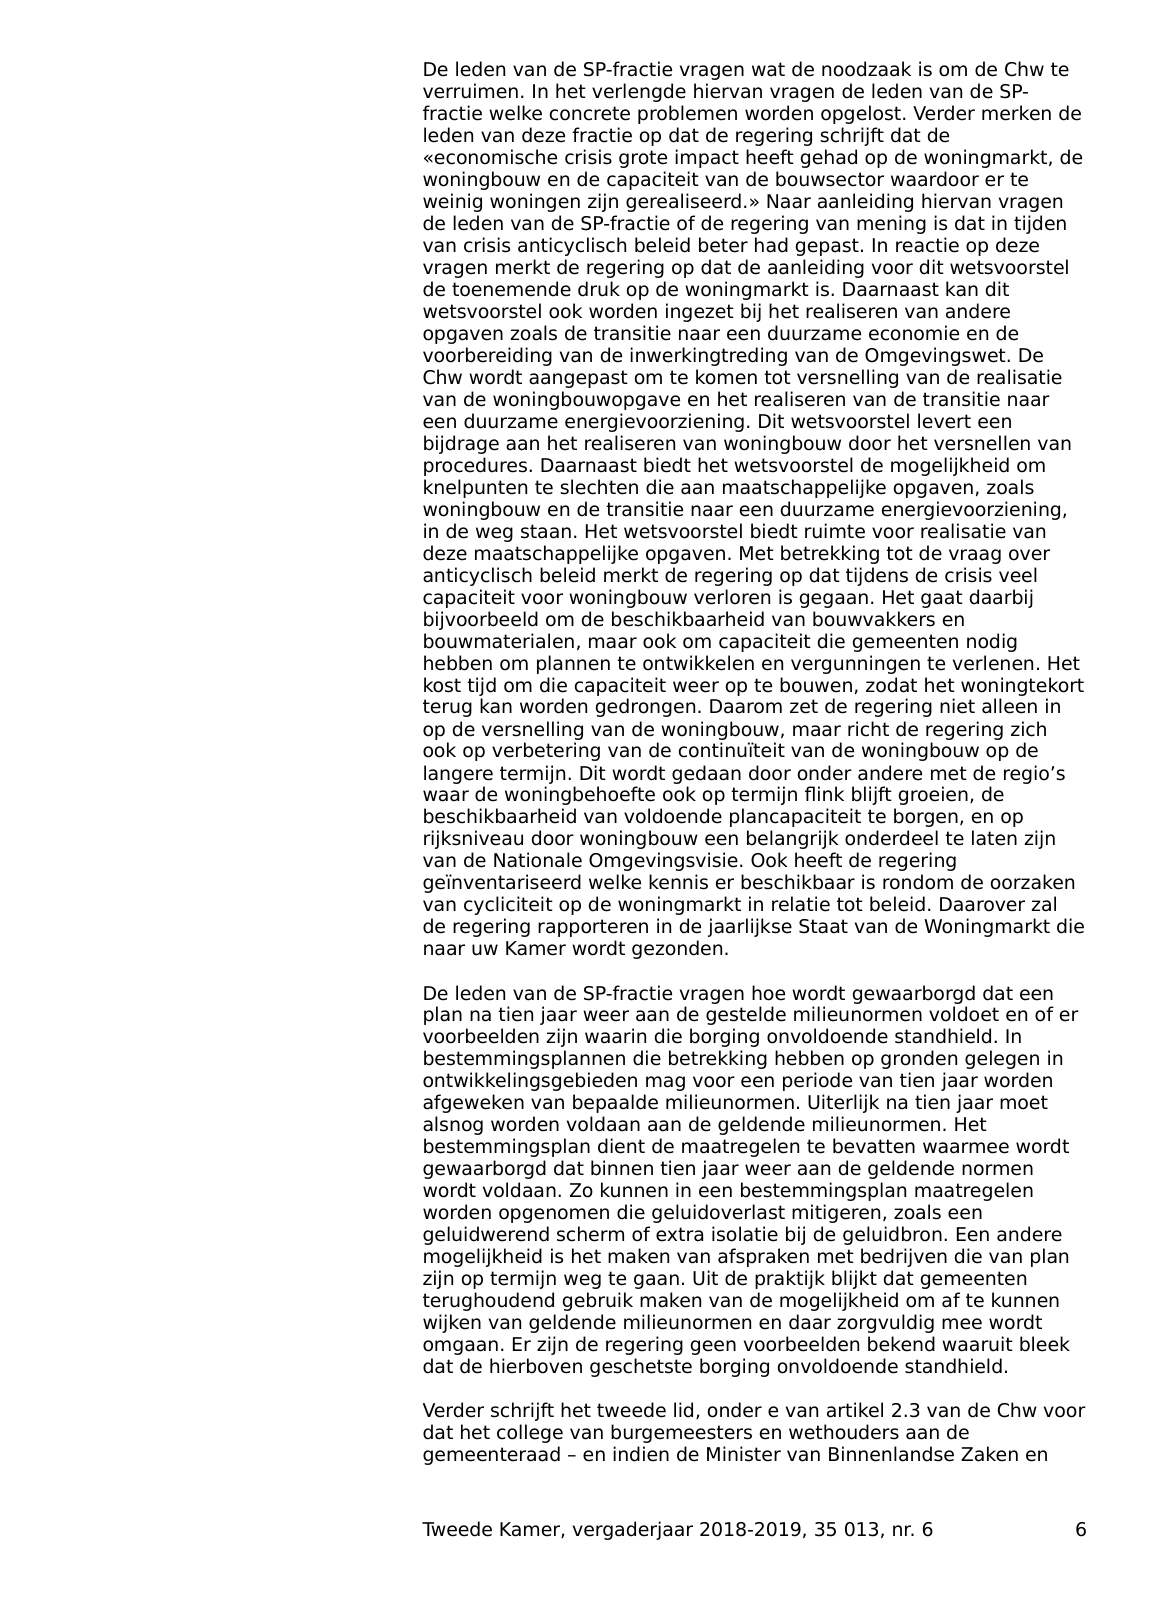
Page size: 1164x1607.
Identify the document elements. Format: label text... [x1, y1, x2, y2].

text Verder schrijft het tweede lid, onder e van artikel 2.3 van de Chw voor dat het college van burgemeesters en wethouders aan de gemeenteraad – en indien de Minister van Binnenlandse Zaken en [422, 1400, 1087, 1466]
text De leden van de SP-fractie vragen wat de noodzaak is om de Chw te verruimen. In het verlengde hiervan vragen de leden van de SP-fractie welke concrete problemen worden opgelost. Verder merken de leden van deze fractie op dat de regering schrijft dat de «economische crisis grote impact heeft gehad op de woningmarkt, de woningbouw en de capaciteit van de bouwsector waardoor er te weinig woningen zijn gerealiseerd.» Naar aanleiding hiervan vragen de leden van de SP-fractie of de regering van mening is dat in tijden van crisis anticyclisch beleid beter had gepast. In reactie op deze vragen merkt de regering op dat de aanleiding voor dit wetsvoorstel de toenemende druk op de woningmarkt is. Daarnaast kan dit wetsvoorstel ook worden ingezet bij het realiseren van andere opgaven zoals de transitie naar een duurzame economie en de voorbereiding van de inwerkingtreding van de Omgevingswet. De Chw wordt aangepast om te komen tot versnelling van de realisatie van de woningbouwopgave en het realiseren van de transitie naar een duurzame energievoorziening. Dit wetsvoorstel levert een bijdrage aan het realiseren van woningbouw door het versnellen van procedures. Daarnaast biedt het wetsvoorstel de mogelijkheid om knelpunten te slechten die aan maatschappelijke opgaven, zoals woningbouw en de transitie naar een duurzame energievoorziening, in de weg staan. Het wetsvoorstel biedt ruimte voor realisatie van deze maatschappelijke opgaven. Met betrekking tot de vraag over anticyclisch beleid merkt de regering op dat tijdens de crisis veel capaciteit voor woningbouw verloren is gegaan. Het gaat daarbij bijvoorbeeld om de beschikbaarheid van bouwvakkers en bouwmaterialen, maar ook om capaciteit die gemeenten nodig hebben om plannen te ontwikkelen en vergunningen te verlenen. Het kost tijd om die capaciteit weer op te bouwen, zodat het woningtekort terug kan worden gedrongen. Daarom zet de regering niet alleen in op de versnelling van de woningbouw, maar richt de regering zich ook op verbetering van de continuïteit van de woningbouw op de langere termijn. Dit wordt gedaan door onder andere met de regio’s waar de woningbehoefte ook op termijn flink blijft groeien, de beschikbaarheid van voldoende plancapaciteit te borgen, en op rijksniveau door woningbouw een belangrijk onderdeel te laten zijn van de Nationale Omgevingsvisie. Ook heeft de regering geïnventariseerd welke kennis er beschikbaar is rondom de oorzaken van cycliciteit op de woningmarkt in relatie tot beleid. Daarover zal de regering rapporteren in de jaarlijkse Staat van de Woningmarkt die naar uw Kamer wordt gezonden. [422, 59, 1087, 960]
text De leden van de SP-fractie vragen hoe wordt gewaarborgd dat een plan na tien jaar weer aan de gestelde milieunormen voldoet en of er voorbeelden zijn waarin die borging onvoldoende standhield. In bestemmingsplannen die betrekking hebben op gronden gelegen in ontwikkelingsgebieden mag voor een periode van tien jaar worden afgeweken van bepaalde milieunormen. Uiterlijk na tien jaar moet alsnog worden voldaan aan de geldende milieunormen. Het bestemmingsplan dient de maatregelen te bevatten waarmee wordt gewaarborgd dat binnen tien jaar weer aan de geldende normen wordt voldaan. Zo kunnen in een bestemmingsplan maatregelen worden opgenomen die geluidoverlast mitigeren, zoals een geluidwerend scherm of extra isolatie bij de geluidbron. Een andere mogelijkheid is het maken van afspraken met bedrijven die van plan zijn op termijn weg te gaan. Uit de praktijk blijkt dat gemeenten terughoudend gebruik maken van de mogelijkheid om af te kunnen wijken van geldende milieunormen en daar zorgvuldig mee wordt omgaan. Er zijn de regering geen voorbeelden bekend waaruit bleek dat de hierboven geschetste borging onvoldoende standhield. [422, 982, 1087, 1378]
